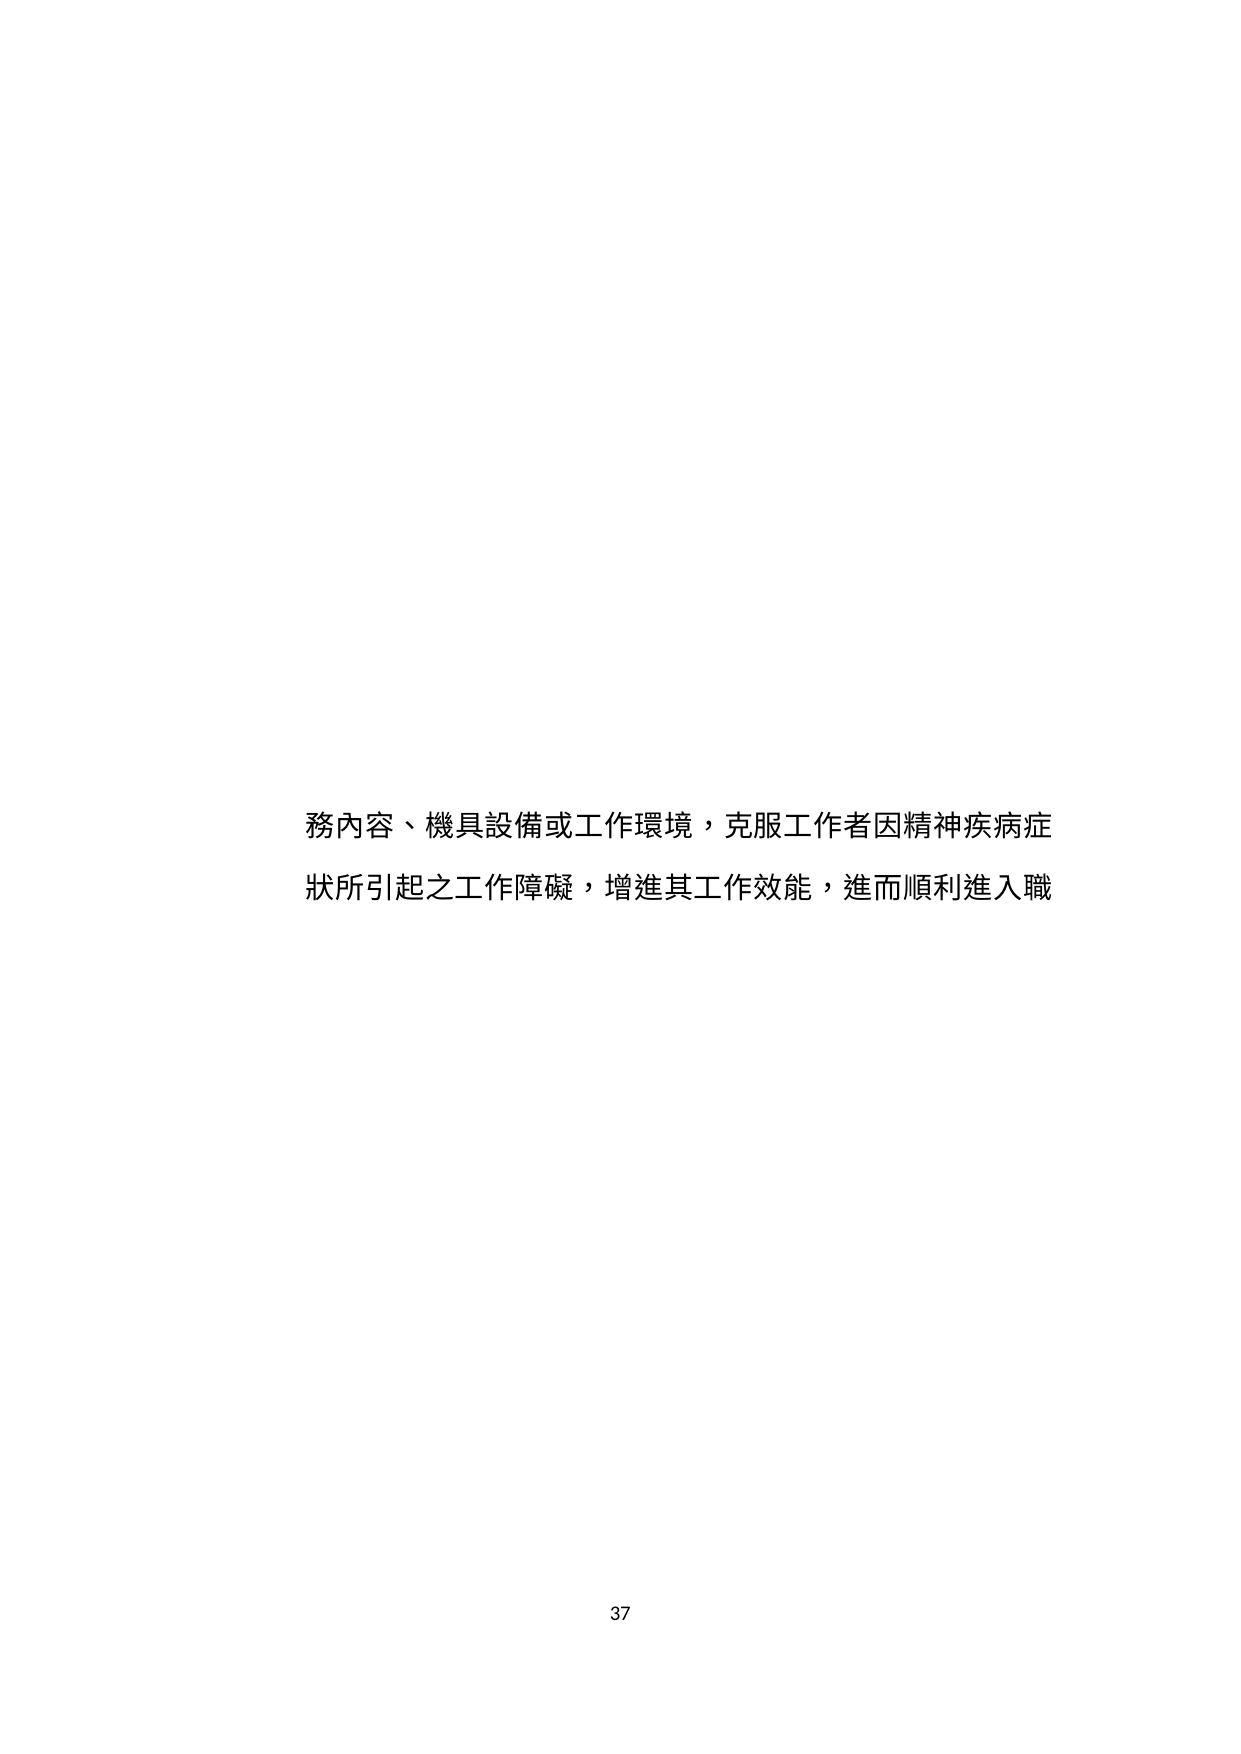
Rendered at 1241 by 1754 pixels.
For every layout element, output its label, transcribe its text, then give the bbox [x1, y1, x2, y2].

text 務內容、機具設備或工作環境，克服工作者因精神疾病症狀所引起之工作障礙，增進其工作效能，進而順利進入職 [246, 782, 1053, 907]
